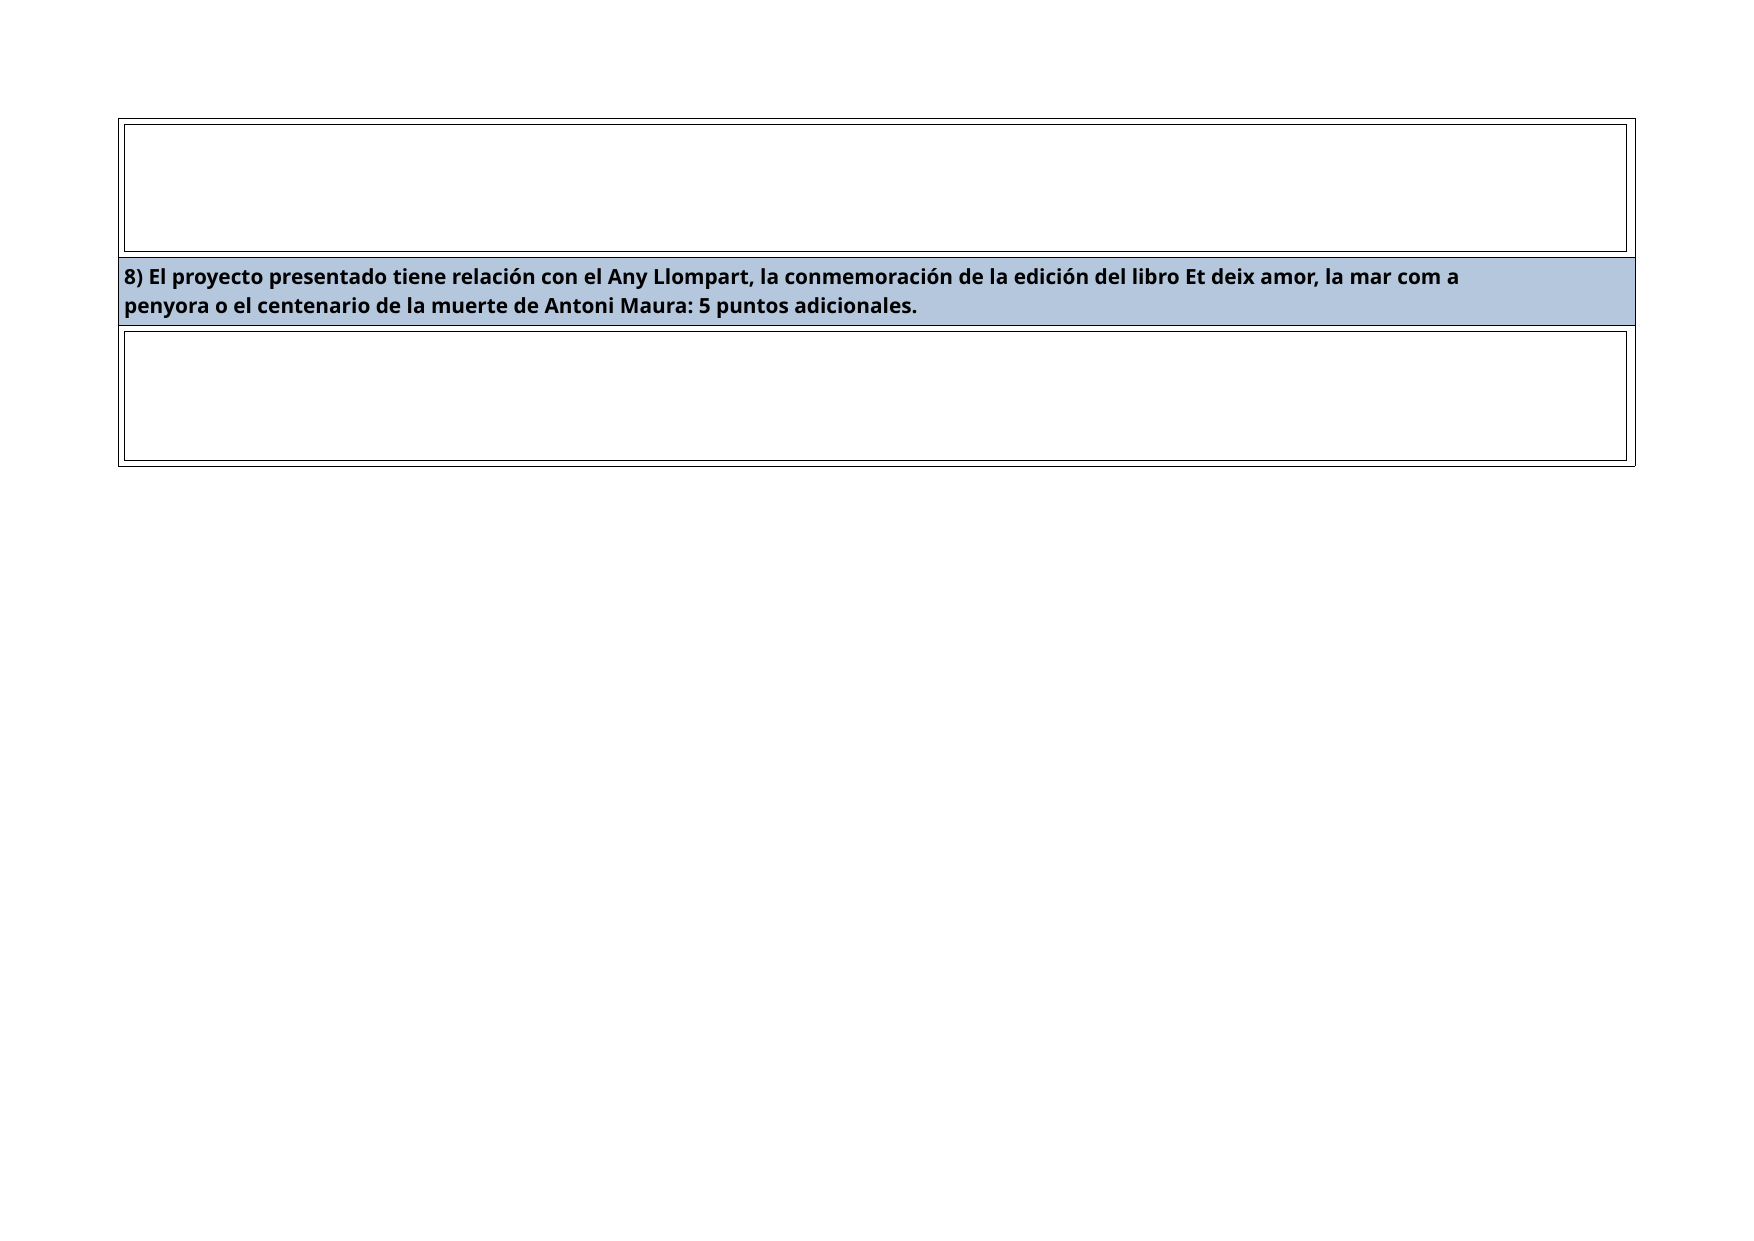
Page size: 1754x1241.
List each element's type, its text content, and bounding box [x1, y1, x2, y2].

table_cell [119, 119, 1635, 257]
table_cell 8) El proyecto presentado tiene relación con el Any Llompart, la conmemoración de la edición del libro Et deix amor, la mar com a penyora o el centenario de la muerte de Antoni Maura: 5 puntos adicionales. [119, 258, 1635, 325]
table_cell [119, 326, 1635, 466]
